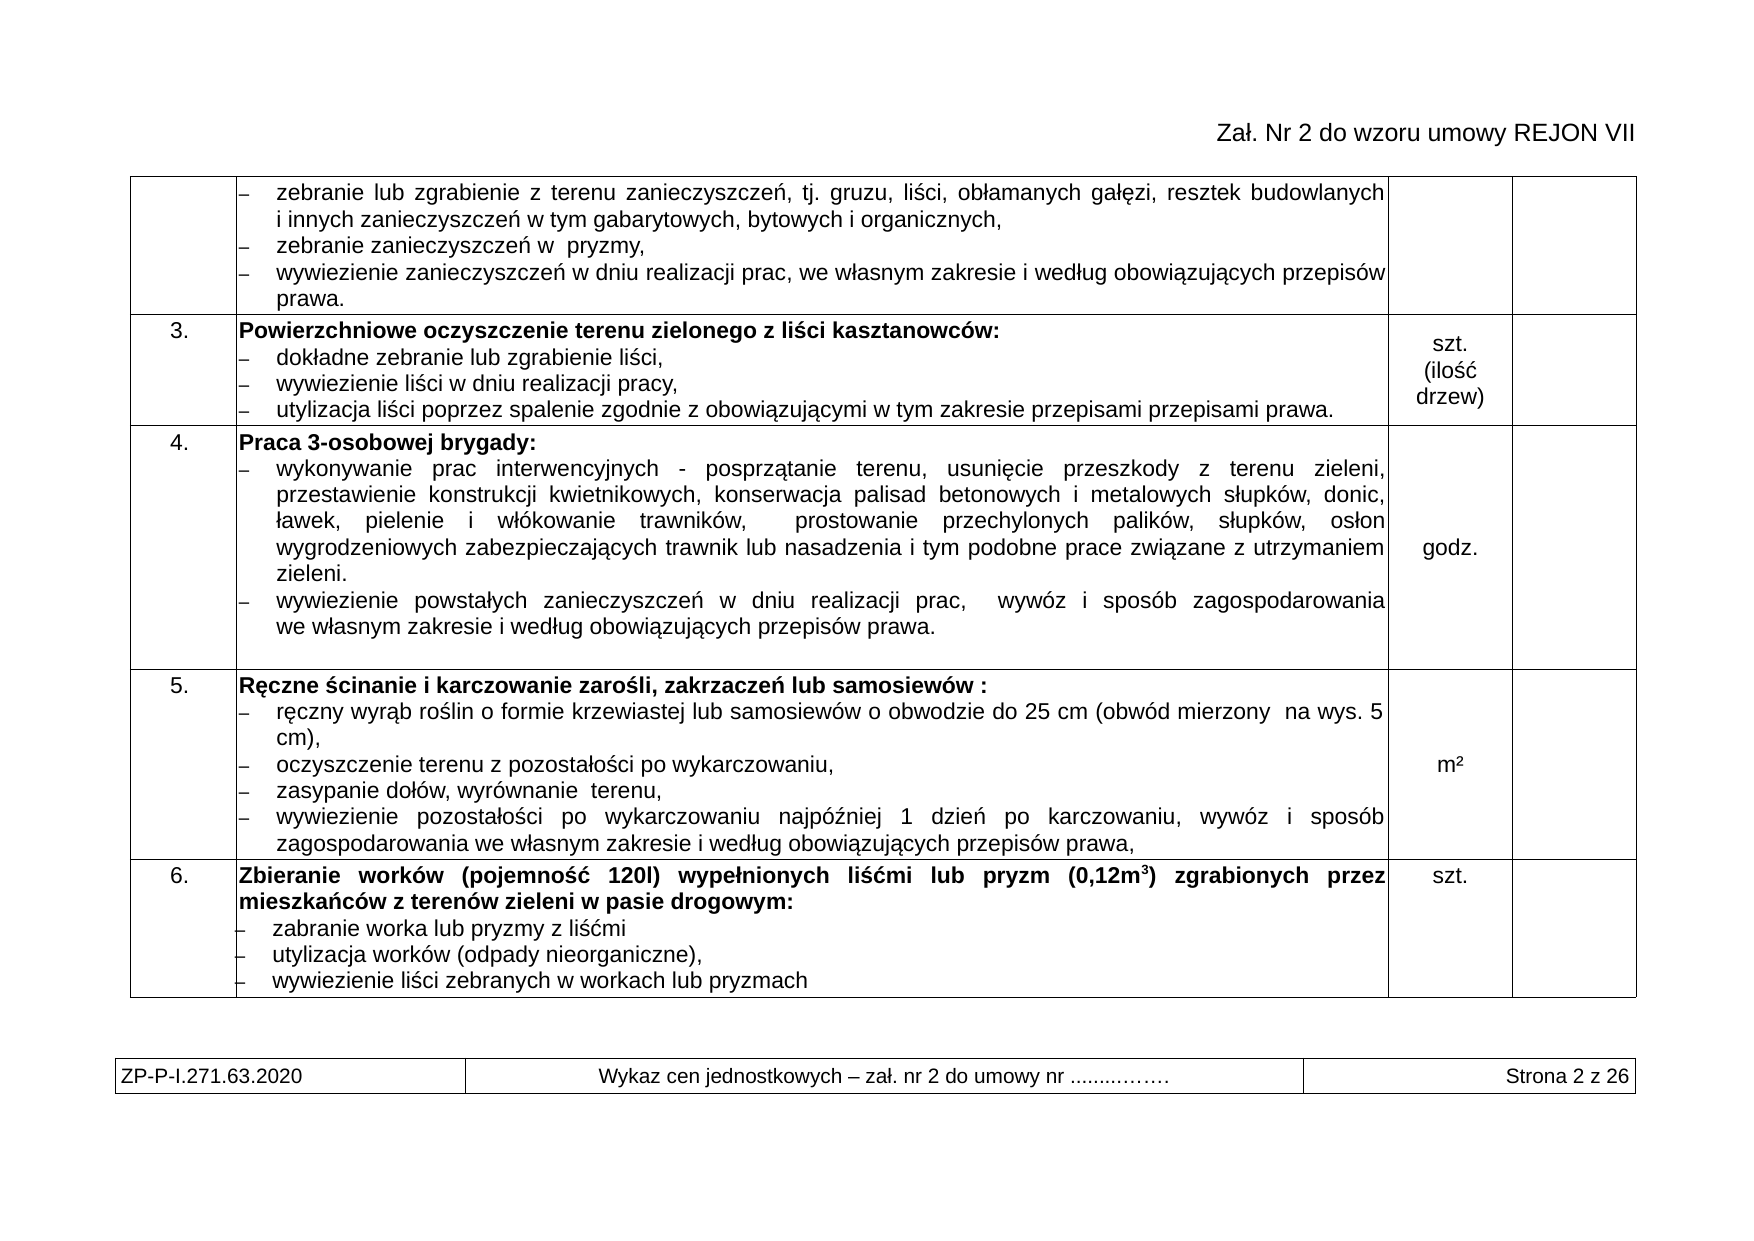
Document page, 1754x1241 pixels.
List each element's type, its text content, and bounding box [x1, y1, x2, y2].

table_cell [1513, 177, 1636, 314]
table_cell [1389, 177, 1512, 314]
table_cell [1513, 426, 1636, 668]
table_cell szt. (ilość drzew) [1389, 315, 1512, 425]
table_cell Powierzchniowe oczyszczenie terenu zieleni nieobjętego stałym utrzymaniem: zebranie lub zgrabienie z terenu zanieczyszczeń, tj. gruzu, liści, obłamanych gałęzi, resztek budowlanych i innych zanieczyszczeń w tym gabarytowych, bytowych i organicznych, zebranie zanieczyszczeń w pryzmy, wywiezienie zanieczyszczeń w dniu realizacji prac, we własnym zakresie i według obowiązujących przepisów prawa. [237, 177, 1388, 314]
table_cell [1513, 670, 1636, 859]
table_cell [131, 315, 236, 425]
table_cell Zbieranie worków (pojemność 120l) wypełnionych liśćmi lub pryzm (0,12m3) zgrabionych przez mieszkańców z terenów zieleni w pasie drogowym: zabranie worka lub pryzmy z liśćmi utylizacja worków (odpady nieorganiczne), wywiezienie liści zebranych w workach lub pryzmach wywóz i sposób zagospodarowania odpadów organicznych we własnym zakresie i według obowiązujących przepisów prawa. [237, 860, 1388, 997]
table_cell [131, 860, 236, 997]
table_cell m² [1389, 670, 1512, 859]
table_cell [131, 670, 236, 859]
table_cell szt. [1389, 860, 1512, 997]
table_cell Ręczne ścinanie i karczowanie zarośli, zakrzaczeń lub samosiewów : ręczny wyrąb roślin o formie krzewiastej lub samosiewów o obwodzie do 25 cm (obwód mierzony na wys. 5 cm), oczyszczenie terenu z pozostałości po wykarczowaniu, zasypanie dołów, wyrównanie terenu, wywiezienie pozostałości po wykarczowaniu najpóźniej 1 dzień po karczowaniu, wywóz i sposób zagospodarowania we własnym zakresie i według obowiązujących przepisów prawa, [237, 670, 1388, 859]
table_cell [1513, 315, 1636, 425]
table_cell Powierzchniowe oczyszczenie terenu zielonego z liści kasztanowców: dokładne zebranie lub zgrabienie liści, wywiezienie liści w dniu realizacji pracy, utylizacja liści poprzez spalenie zgodnie z obowiązującymi w tym zakresie przepisami przepisami prawa. [237, 315, 1388, 425]
table_cell godz. [1389, 426, 1512, 668]
table_cell [131, 177, 236, 314]
table_cell [131, 426, 236, 668]
table_cell Praca 3-osobowej brygady: wykonywanie prac interwencyjnych - posprzątanie terenu, usunięcie przeszkody z terenu zieleni, przestawienie konstrukcji kwietnikowych, konserwacja palisad betonowych i metalowych słupków, donic, ławek, pielenie i włókowanie trawników, prostowanie przechylonych palików, słupków, osłon wygrodzeniowych zabezpieczających trawnik lub nasadzenia i tym podobne prace związane z utrzymaniem zieleni. wywiezienie powstałych zanieczyszczeń w dniu realizacji prac, wywóz i sposób zagospodarowania we własnym zakresie i według obowiązujących przepisów prawa. [237, 426, 1388, 668]
table_cell [1513, 860, 1636, 997]
